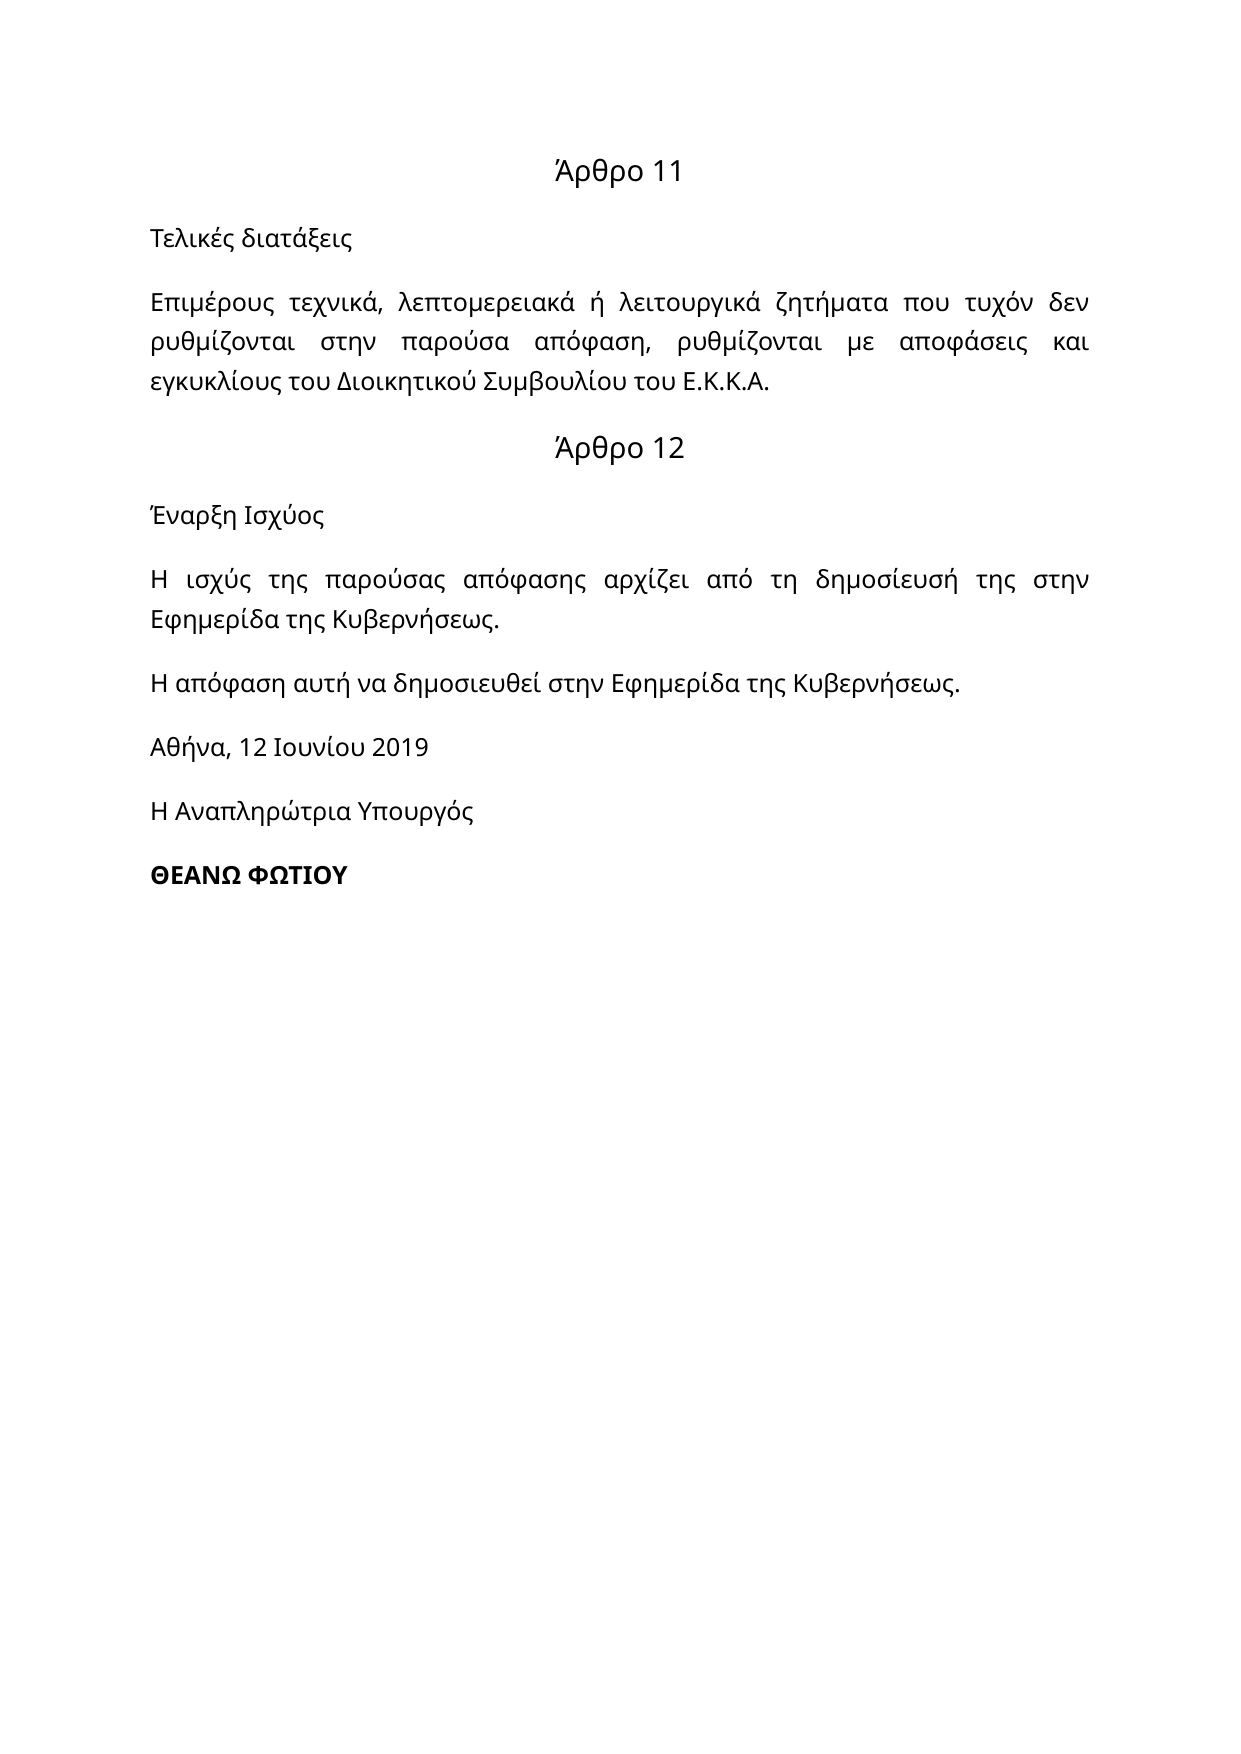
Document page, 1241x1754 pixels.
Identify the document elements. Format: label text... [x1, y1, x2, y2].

text Η Αναπληρώτρια Υπουργός [150, 794, 1090, 828]
text Αθήνα, 12 Ιουνίου 2019 [150, 729, 1090, 764]
text Επιμέρους τεχνικά, λεπτομερειακά ή λειτουργικά ζητήματα που τυχόν δεν ρυθμίζονται στην παρούσα απόφαση, ρυθμίζονται με αποφάσεις και εγκυκλίους του Διοικητικού Συμβουλίου του Ε.Κ.Κ.Α. [150, 285, 1090, 397]
text Τελικές διατάξεις [150, 221, 1090, 255]
text Η ισχύς της παρούσας απόφασης αρχίζει από τη δημοσίευσή της στην Εφημερίδα της Κυβερνήσεως. [150, 562, 1090, 635]
text Η απόφαση αυτή να δημοσιευθεί στην Εφημερίδα της Κυβερνήσεως. [150, 665, 1090, 699]
subtitle Άρθρο 11 [150, 150, 1090, 190]
subtitle Άρθρο 12 [150, 427, 1090, 467]
text Έναρξη Ισχύος [150, 498, 1090, 532]
text ΘΕΑΝΩ ΦΩΤΙΟΥ [150, 858, 1090, 892]
